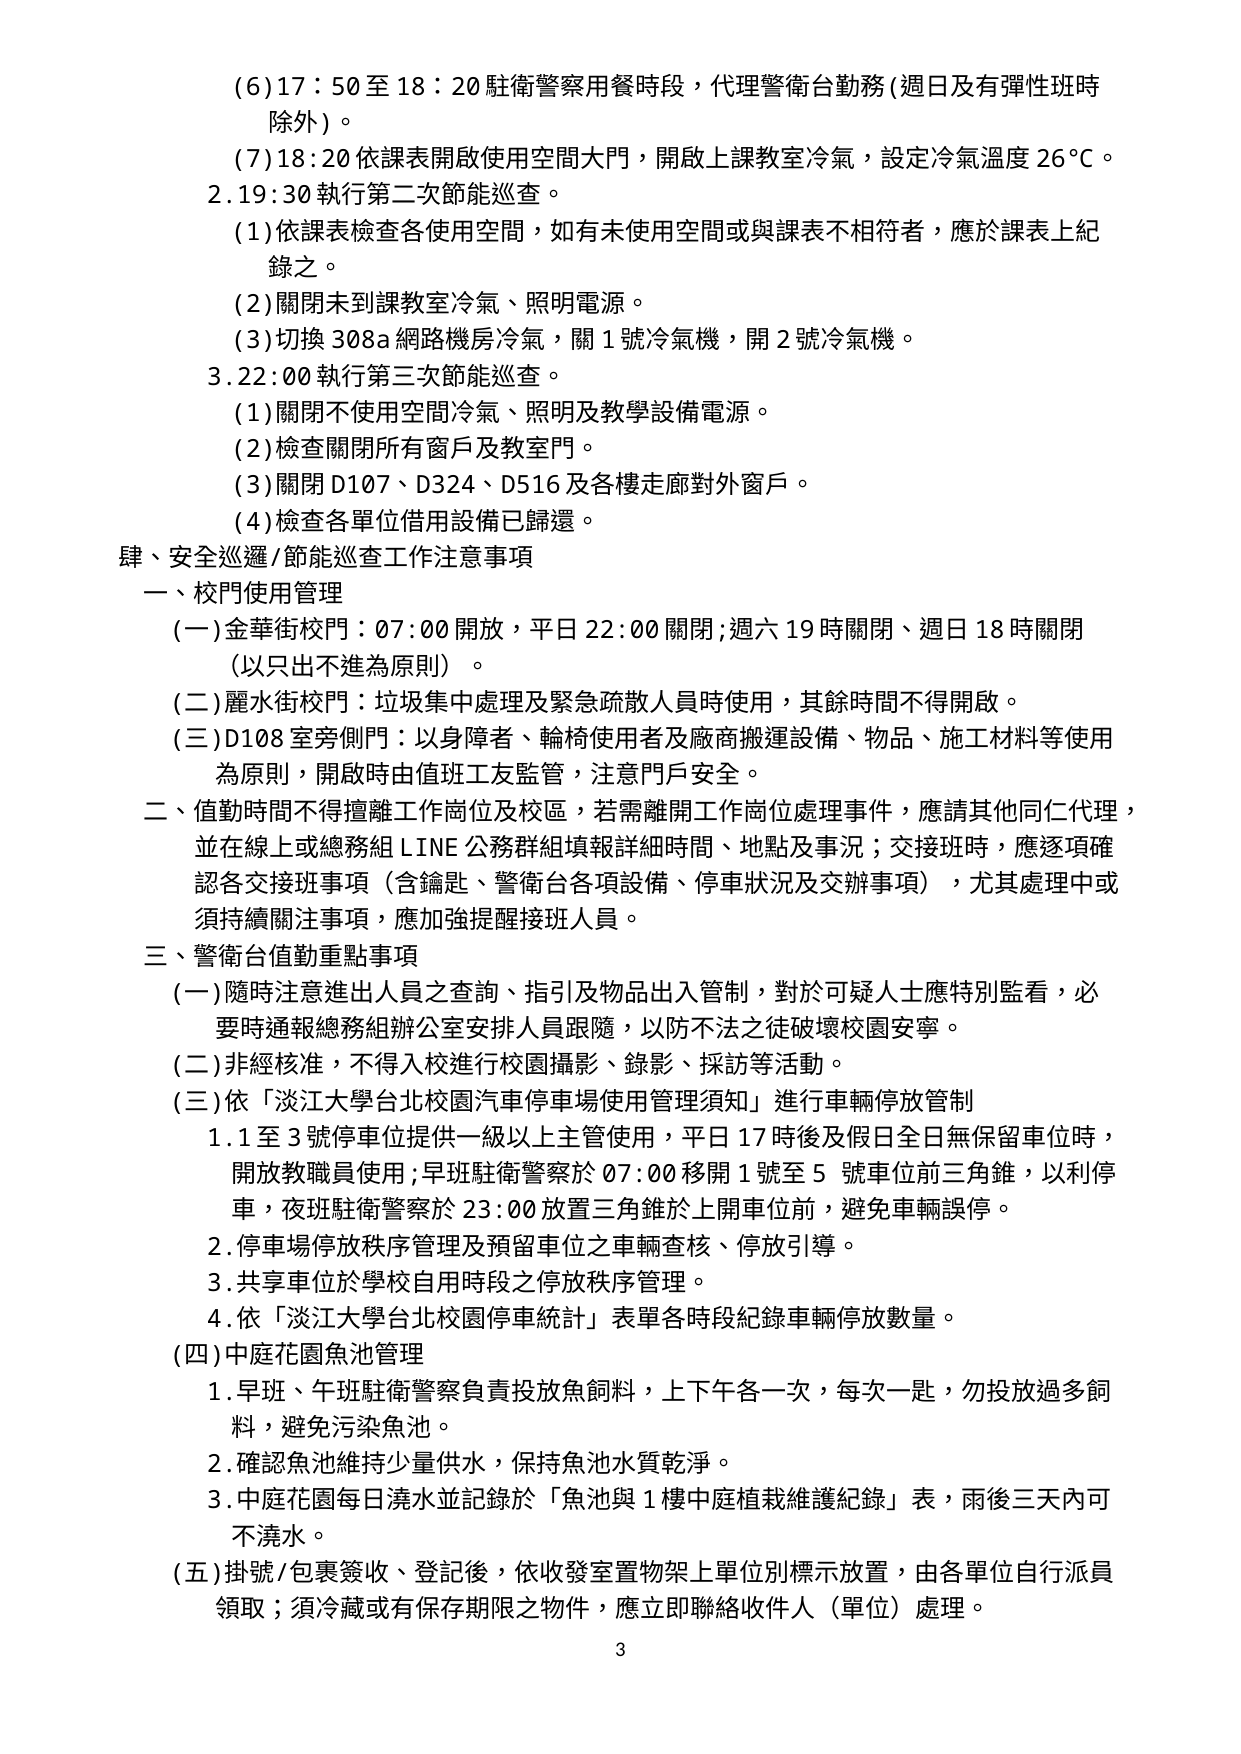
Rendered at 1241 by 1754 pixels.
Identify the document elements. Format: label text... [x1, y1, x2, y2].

text (1)關閉不使用空間冷氣、照明及教學設備電源。 [231, 392, 1122, 429]
text 1.早班、午班駐衛警察負責投放魚飼料，上下午各一次，每次一匙，勿投放過多飼料，避免污染魚池。 [207, 1371, 1122, 1444]
text (三)D108室旁側門：以身障者、輪椅使用者及廠商搬運設備、物品、施工材料等使用為原則，開啟時由值班工友監管，注意門戶安全。 [169, 719, 1122, 791]
text (3)關閉D107、D324、D516及各樓走廊對外窗戶。 [231, 465, 1122, 501]
text 一、校門使用管理 [143, 574, 1122, 610]
text 2.確認魚池維持少量供水，保持魚池水質乾淨。 [207, 1444, 1122, 1480]
text 2.停車場停放秩序管理及預留車位之車輛查核、停放引導。 [207, 1226, 1122, 1262]
text (1)依課表檢查各使用空間，如有未使用空間或與課表不相符者，應於課表上紀錄之。 [231, 211, 1122, 284]
text 二、值勤時間不得擅離工作崗位及校區，若需離開工作崗位處理事件，應請其他同仁代理，並在線上或總務組LINE公務群組填報詳細時間、地點及事況；交接班時，應逐項確認各交接班事項（含鑰匙、警衛台各項設備、停車狀況及交辦事項），尤其處理中或須持續關注事項，應加強提醒接班人員。 [143, 791, 1122, 936]
text (二)非經核准，不得入校進行校園攝影、錄影、採訪等活動。 [169, 1045, 1122, 1081]
text (6)17：50至18：20駐衛警察用餐時段，代理警衛台勤務(週日及有彈性班時除外)。 [231, 66, 1122, 139]
text 3.22:00執行第三次節能巡查。 [207, 356, 1122, 392]
text (一)隨時注意進出人員之查詢、指引及物品出入管制，對於可疑人士應特別監看，必要時通報總務組辦公室安排人員跟隨，以防不法之徒破壞校園安寧。 [169, 972, 1122, 1045]
text 3.中庭花園每日澆水並記錄於「魚池與1樓中庭植栽維護紀錄」表，雨後三天內可不澆水。 [207, 1480, 1122, 1552]
text (四)中庭花園魚池管理 [169, 1335, 1122, 1371]
text (7)18:20依課表開啟使用空間大門，開啟上課教室冷氣，設定冷氣溫度26℃。 [231, 139, 1122, 175]
text 2.19:30執行第二次節能巡查。 [207, 175, 1122, 211]
text 4.依「淡江大學台北校園停車統計」表單各時段紀錄車輛停放數量。 [207, 1299, 1122, 1335]
text 3.共享車位於學校自用時段之停放秩序管理。 [207, 1262, 1122, 1299]
text 1.1至3號停車位提供一級以上主管使用，平日17時後及假日全日無保留車位時，開放教職員使用;早班駐衛警察於07:00移開1號至5 號車位前三角錐，以利停車，夜班駐衛警察於23:00放置三角錐於上開車位前，避免車輛誤停。 [207, 1117, 1122, 1226]
text (2)關閉未到課教室冷氣、照明電源。 [231, 284, 1122, 320]
text (4)檢查各單位借用設備已歸還。 [231, 501, 1122, 537]
text 三、警衛台值勤重點事項 [143, 936, 1122, 972]
text (五)掛號/包裹簽收、登記後，依收發室置物架上單位別標示放置，由各單位自行派員領取；須冷藏或有保存期限之物件，應立即聯絡收件人（單位）處理。 [169, 1552, 1122, 1625]
text (三)依「淡江大學台北校園汽車停車場使用管理須知」進行車輛停放管制 [169, 1081, 1122, 1117]
text (3)切換308a網路機房冷氣，關1號冷氣機，開2號冷氣機。 [231, 320, 1122, 356]
text (一)金華街校門：07:00開放，平日22:00關閉;週六19時關閉、週日18時關閉（以只出不進為原則）。 [169, 610, 1122, 682]
text 肆、安全巡邏/節能巡查工作注意事項 [118, 537, 1122, 574]
text (二)麗水街校門：垃圾集中處理及緊急疏散人員時使用，其餘時間不得開啟。 [169, 682, 1122, 719]
text (2)檢查關閉所有窗戶及教室門。 [231, 429, 1137, 465]
